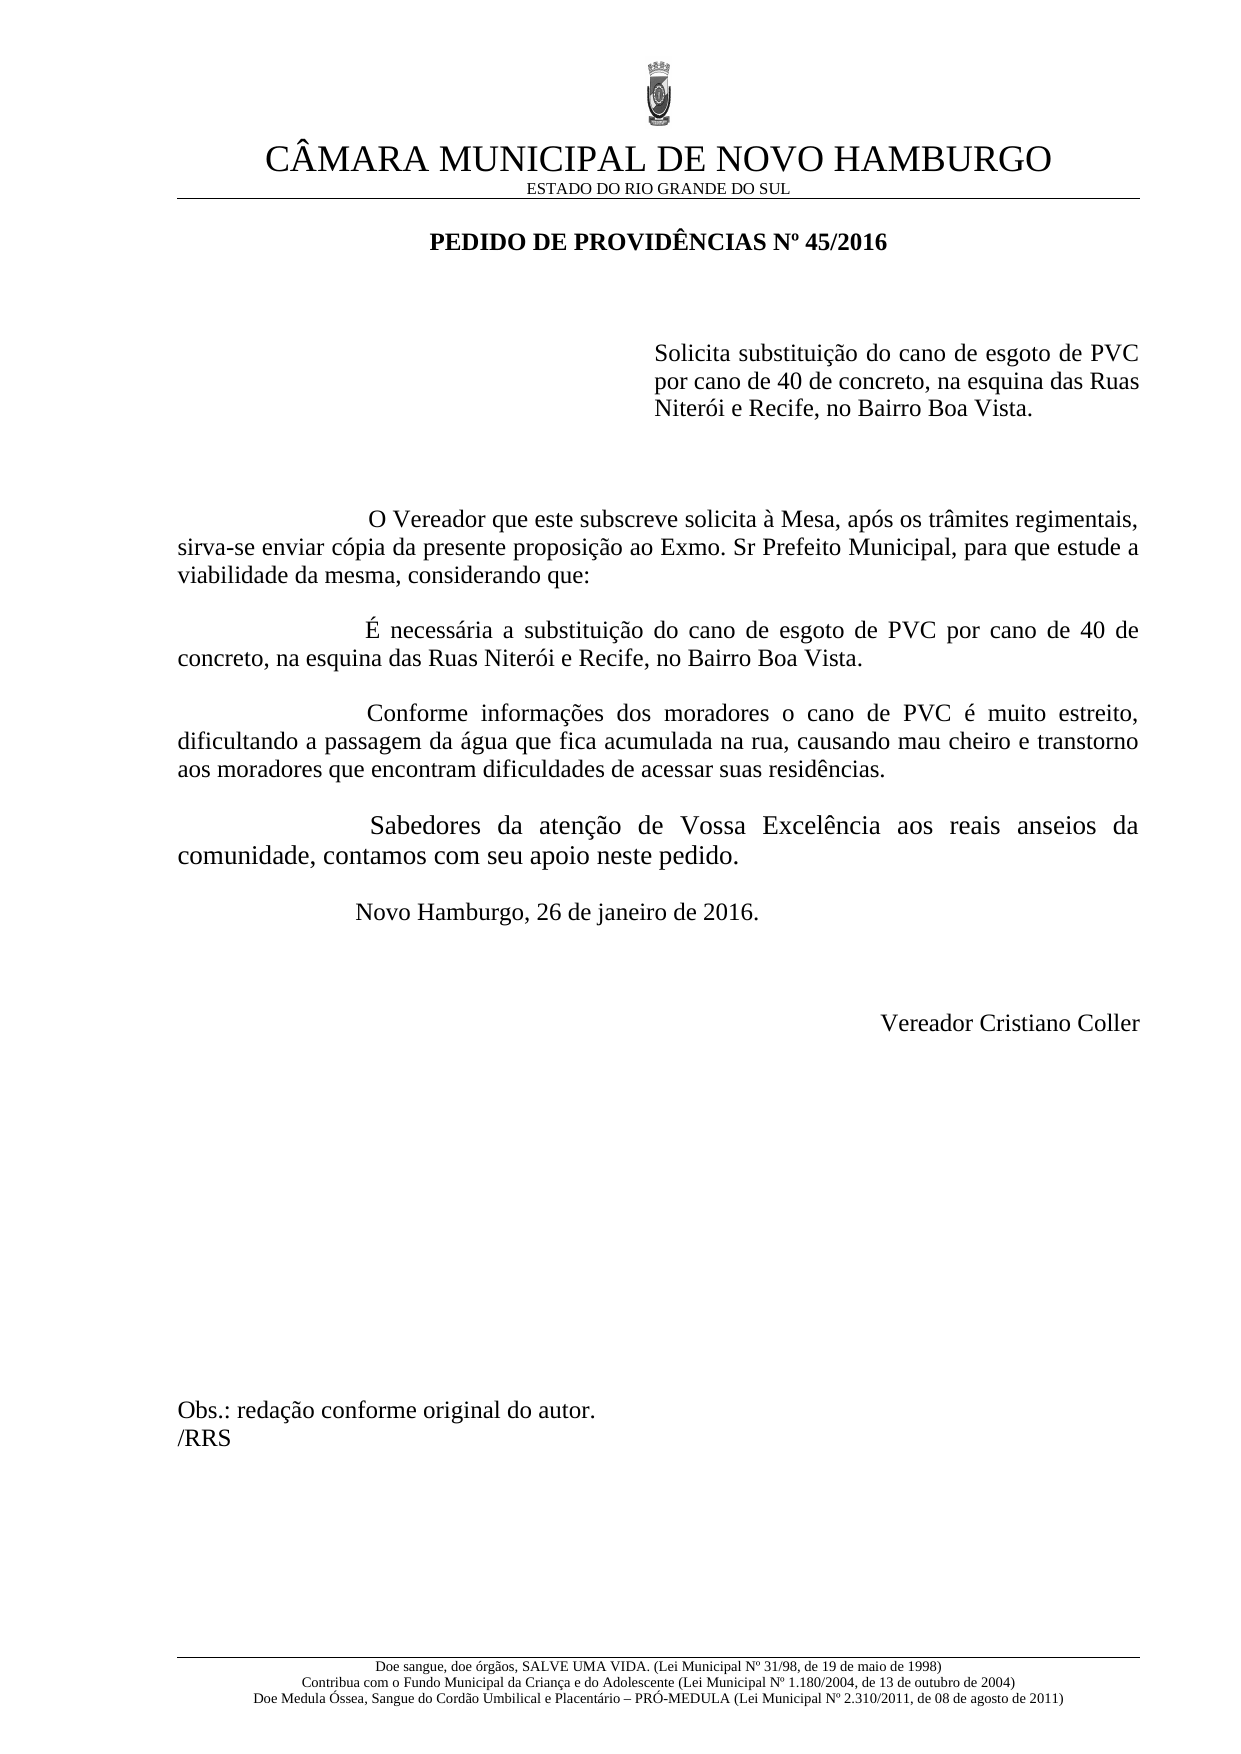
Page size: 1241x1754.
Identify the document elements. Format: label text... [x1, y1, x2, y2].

text Conforme informações dos moradores o cano de PVC é muito estreito, dificultando a passagem da água que fica acumulada na rua, causando mau cheiro e transtorno aos moradores que encontram dificuldades de acessar suas residências. [177, 699, 1140, 782]
text Novo Hamburgo, 26 de janeiro de 2016. [177, 898, 1140, 926]
text Vereador Cristiano Coller [177, 1009, 1140, 1036]
text Obs.: redação conforme original do autor. [177, 1397, 1140, 1424]
text Sabedores da atenção de Vossa Excelência aos reais anseios da comunidade, contamos com seu apoio neste pedido. [177, 810, 1140, 870]
text O Vereador que este subscreve solicita à Mesa, após os trâmites regimentais, sirva-se enviar cópia da presente proposição ao Exmo. Sr Prefeito Municipal, para que estude a viabilidade da mesma, considerando que: [177, 505, 1140, 588]
text É necessária a substituição do cano de esgoto de PVC por cano de 40 de concreto, na esquina das Ruas Niterói e Recife, no Bairro Boa Vista. [177, 616, 1140, 672]
text /RRS [177, 1424, 1140, 1452]
text Solicita substituição do cano de esgoto de PVC por cano de 40 de concreto, na esquina das Ruas Niterói e Recife, no Bairro Boa Vista. [654, 339, 1140, 422]
text PEDIDO DE PROVIDÊNCIAS Nº 45/2016 [177, 228, 1140, 256]
